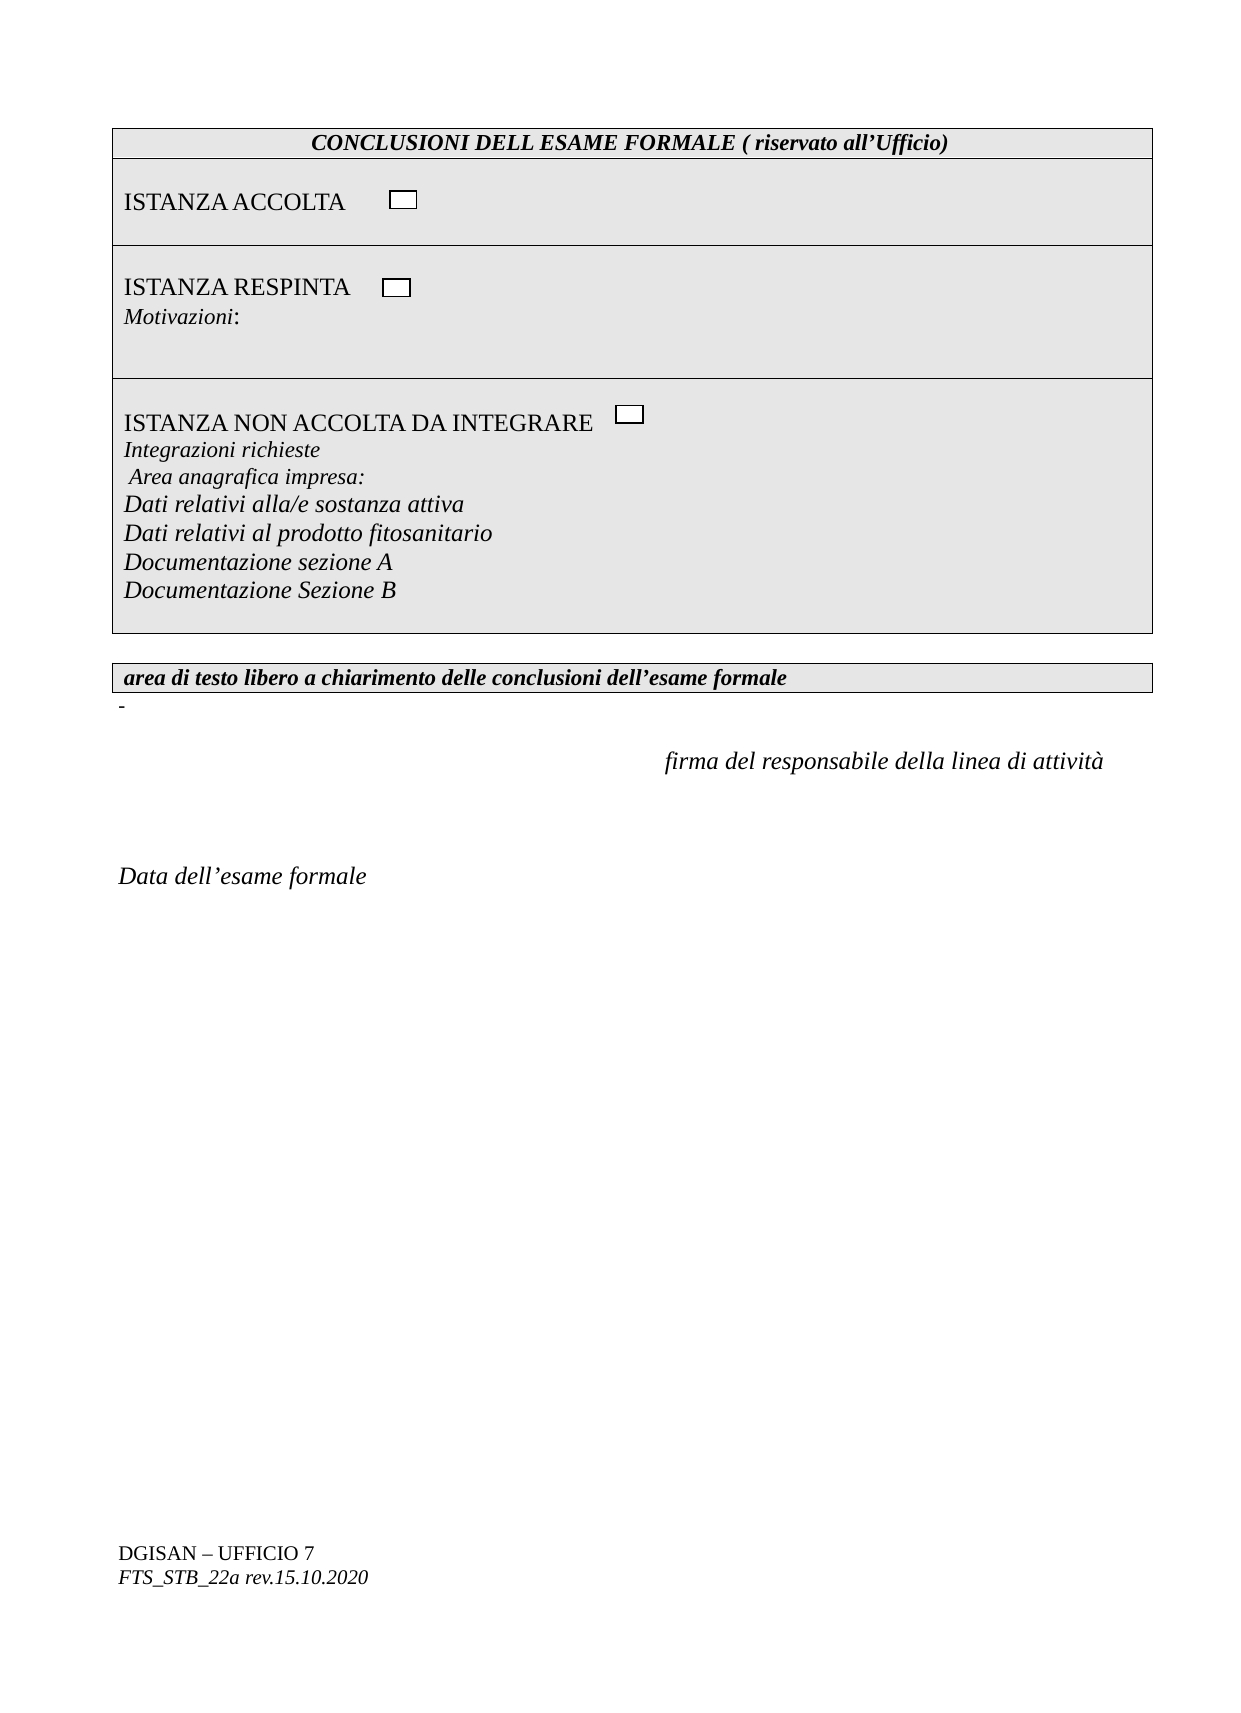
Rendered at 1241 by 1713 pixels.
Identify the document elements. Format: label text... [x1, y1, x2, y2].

table_cell ISTANZA RESPINTA Motivazioni: [113, 246, 1152, 378]
table_header area di testo libero a chiarimento delle conclusioni dell’esame formale [113, 664, 1152, 692]
table_header CONCLUSIONI DELL ESAME FORMALE ( riservato all’Ufficio) [113, 129, 1152, 157]
text firma del responsabile della linea di attività [664, 746, 1122, 775]
text Data dell’esame formale [118, 861, 1122, 890]
table_cell ISTANZA ACCOLTA [113, 159, 1152, 245]
table_cell ISTANZA NON ACCOLTA DA INTEGRARE Integrazioni richieste Area anagrafica impresa: Dati relativi alla/e sostanza attiva Dati relativi al prodotto fitosanitario Documentazione sezione A Documentazione Sezione B [113, 379, 1152, 633]
text - [118, 693, 1122, 717]
